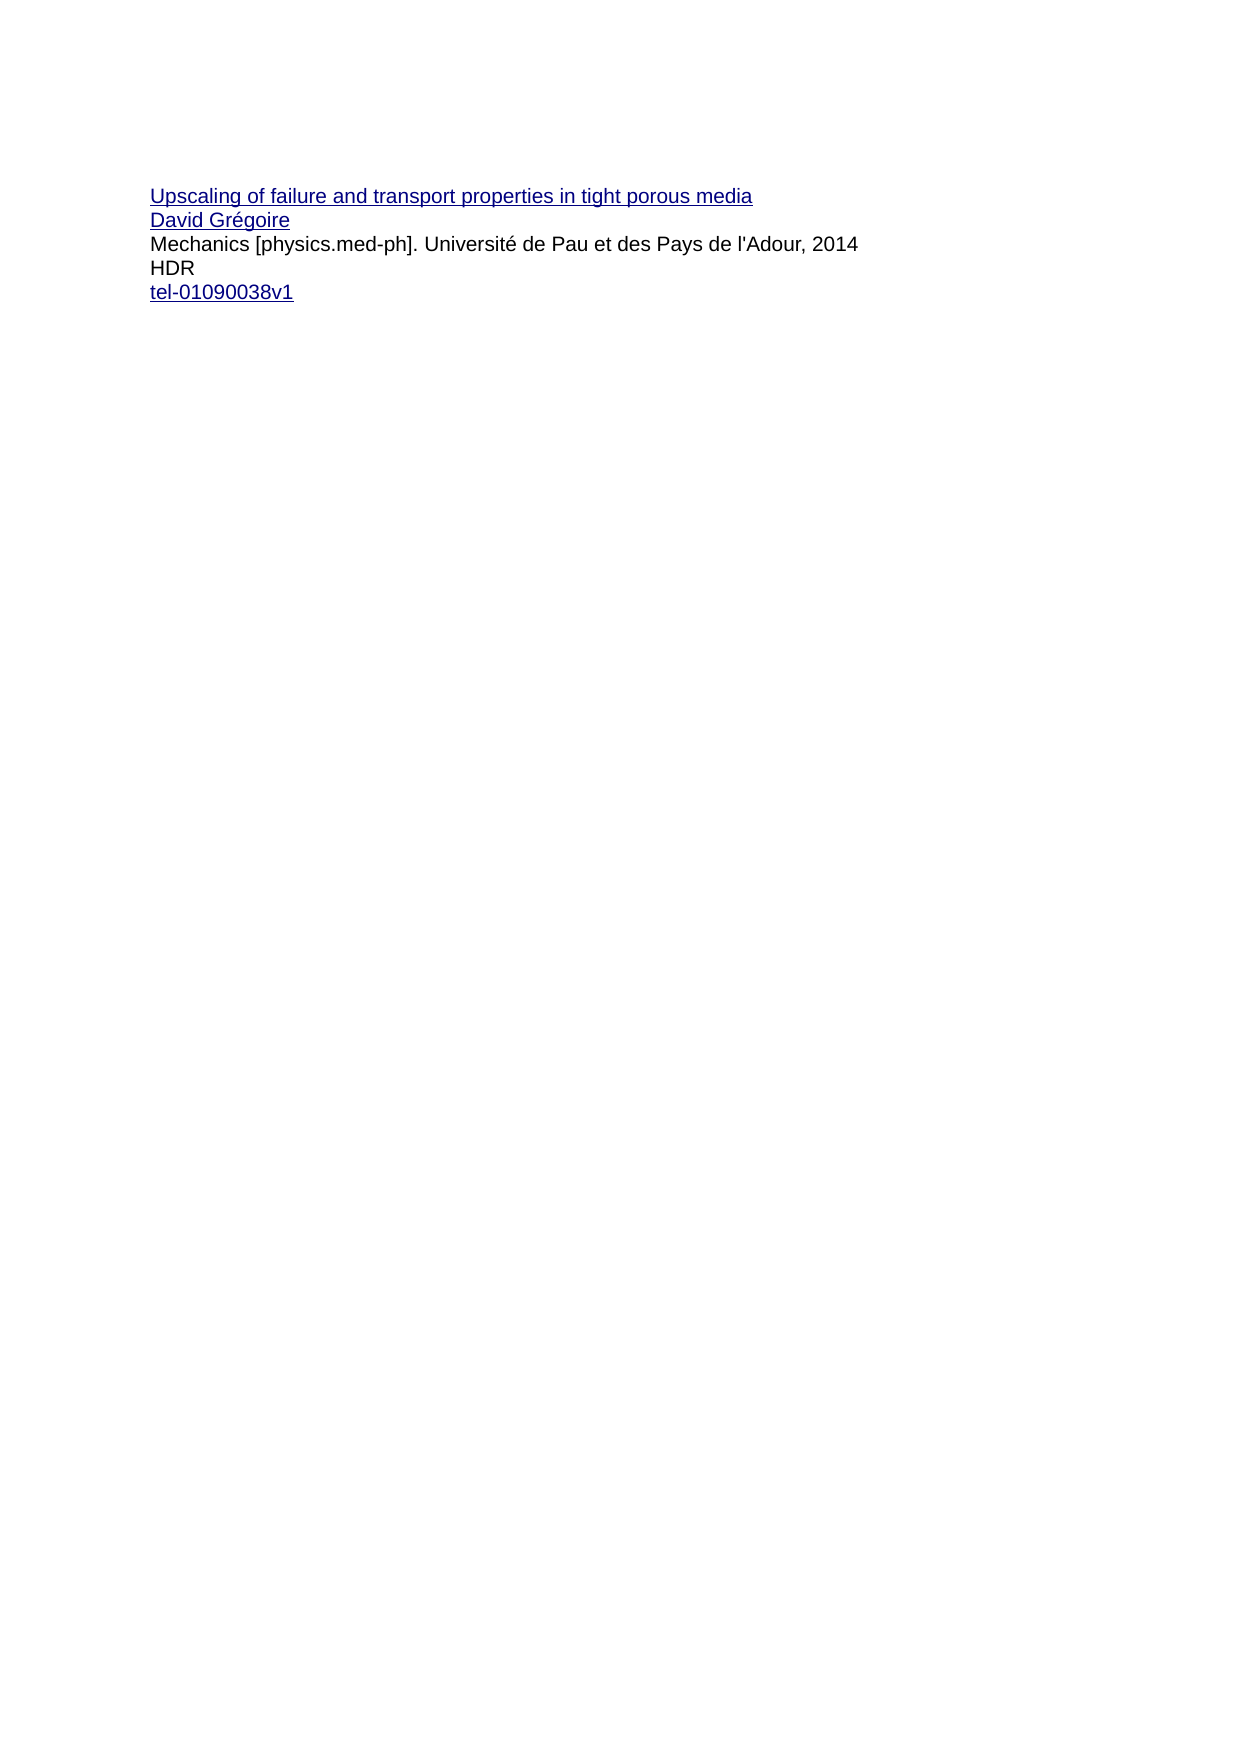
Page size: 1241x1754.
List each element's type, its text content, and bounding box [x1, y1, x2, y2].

table_header Upscaling of failure and transport properties in tight porous media David Grégoire Mechanics [physics.med-ph]. Université de Pau et des Pays de l'Adour, 2014 HDR tel-01090038v1 [150, 184, 1090, 304]
